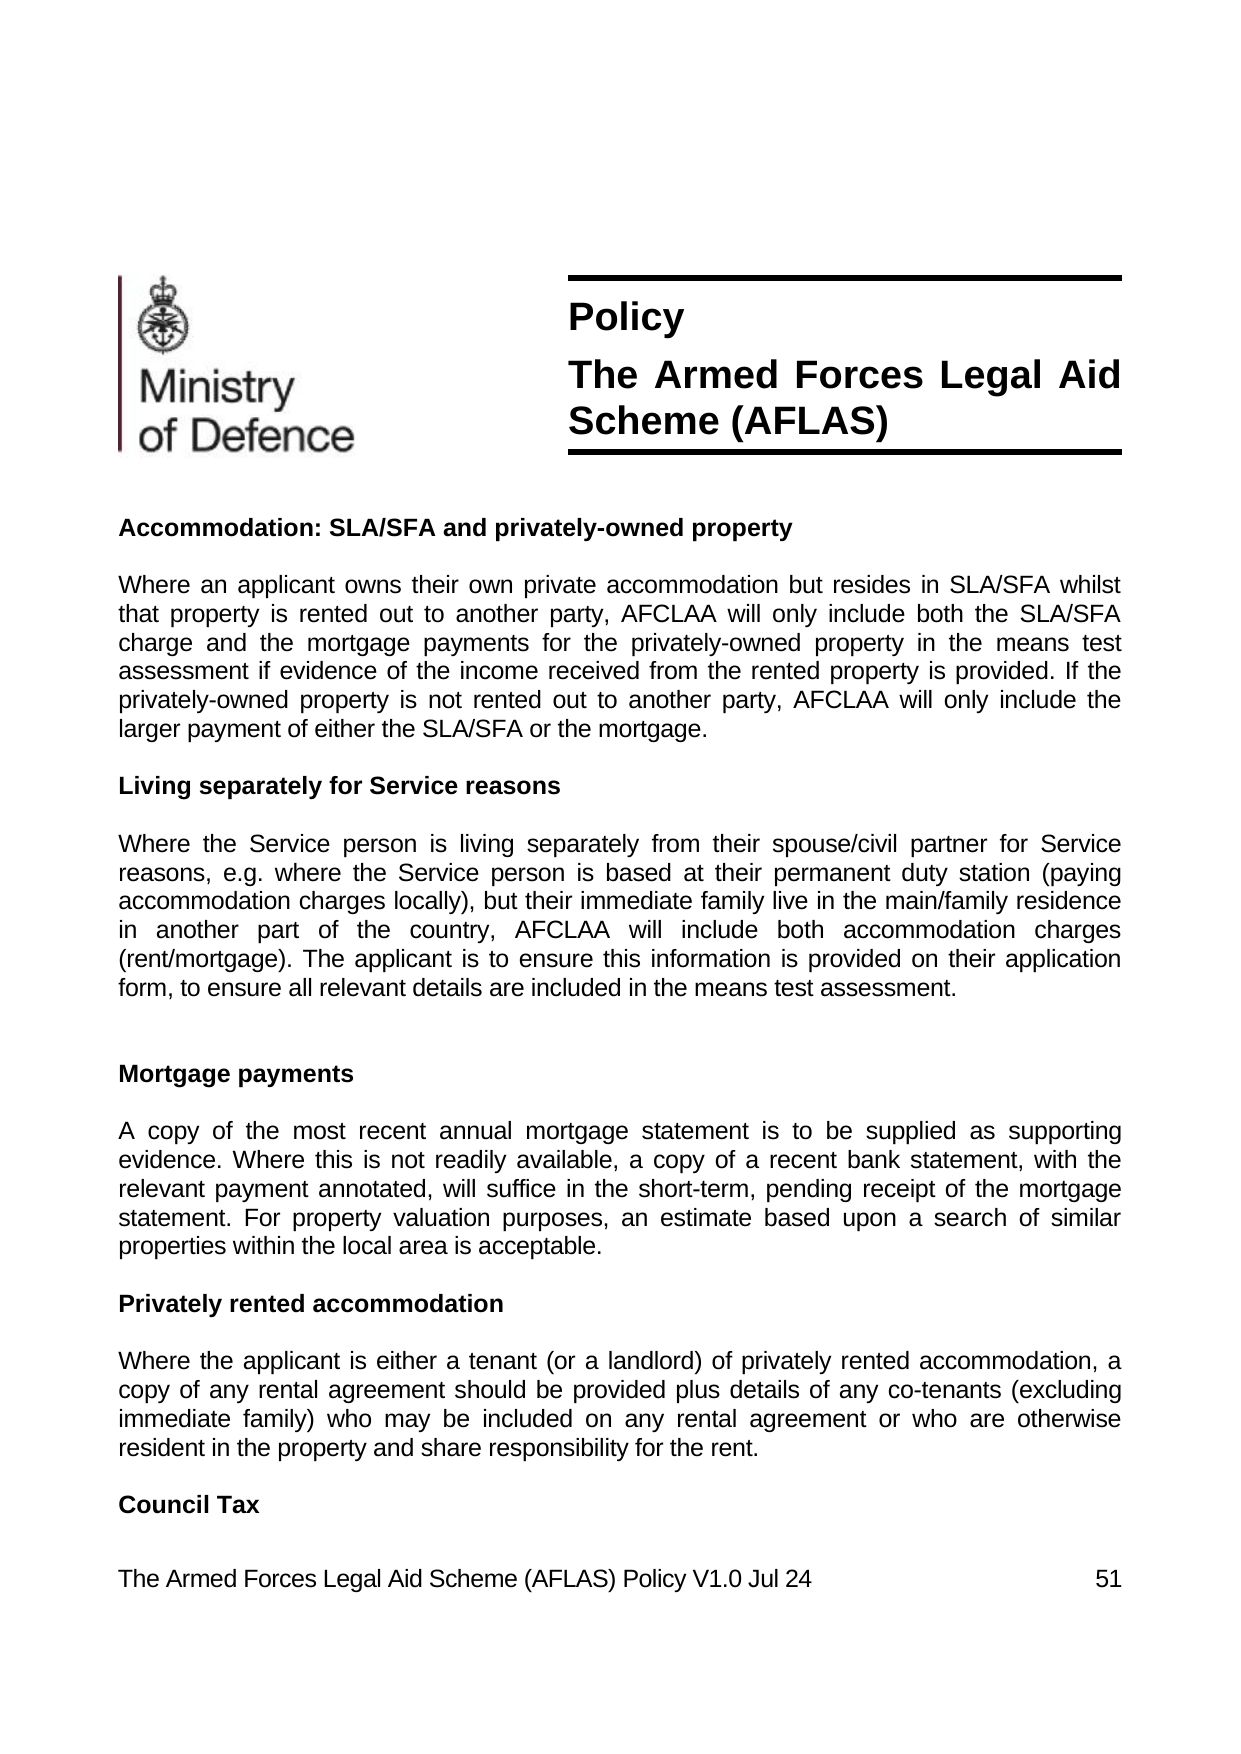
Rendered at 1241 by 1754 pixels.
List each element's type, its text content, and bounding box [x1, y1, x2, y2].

text Where the applicant is either a tenant (or a landlord) of privately rented accommodation, a copy of any rental agreement should be provided plus details of any co-tenants (excluding immediate family) who may be included on any rental agreement or who are otherwise resident in the property and share responsibility for the rent. [118, 1346, 1122, 1461]
text Where an applicant owns their own private accommodation but resides in SLA/SFA whilst that property is rented out to another party, AFCLAA will only include both the SLA/SFA charge and the mortgage payments for the privately-owned property in the means test assessment if evidence of the income received from the rented property is provided. If the privately-owned property is not rented out to another party, AFCLAA will only include the larger payment of either the SLA/SFA or the mortgage. [118, 570, 1122, 742]
subtitle Council Tax [118, 1490, 1122, 1519]
subtitle Accommodation: SLA/SFA and privately-owned property [118, 512, 1122, 541]
text A copy of the most recent annual mortgage statement is to be supplied as supporting evidence. Where this is not readily available, a copy of a recent bank statement, with the relevant payment annotated, will suffice in the short-term, pending receipt of the mortgage statement. For property valuation purposes, an estimate based upon a search of similar properties within the local area is acceptable. [118, 1116, 1122, 1260]
subtitle Mortgage payments [118, 1059, 1122, 1087]
subtitle Privately rented accommodation [118, 1289, 1122, 1317]
text Where the Service person is living separately from their spouse/civil partner for Service reasons, e.g. where the Service person is based at their permanent duty station (paying accommodation charges locally), but their immediate family live in the main/family residence in another part of the country, AFCLAA will include both accommodation charges (rent/mortgage). The applicant is to ensure this information is provided on their application form, to ensure all relevant details are included in the means test assessment. [118, 829, 1122, 1001]
subtitle Living separately for Service reasons [118, 771, 1122, 800]
